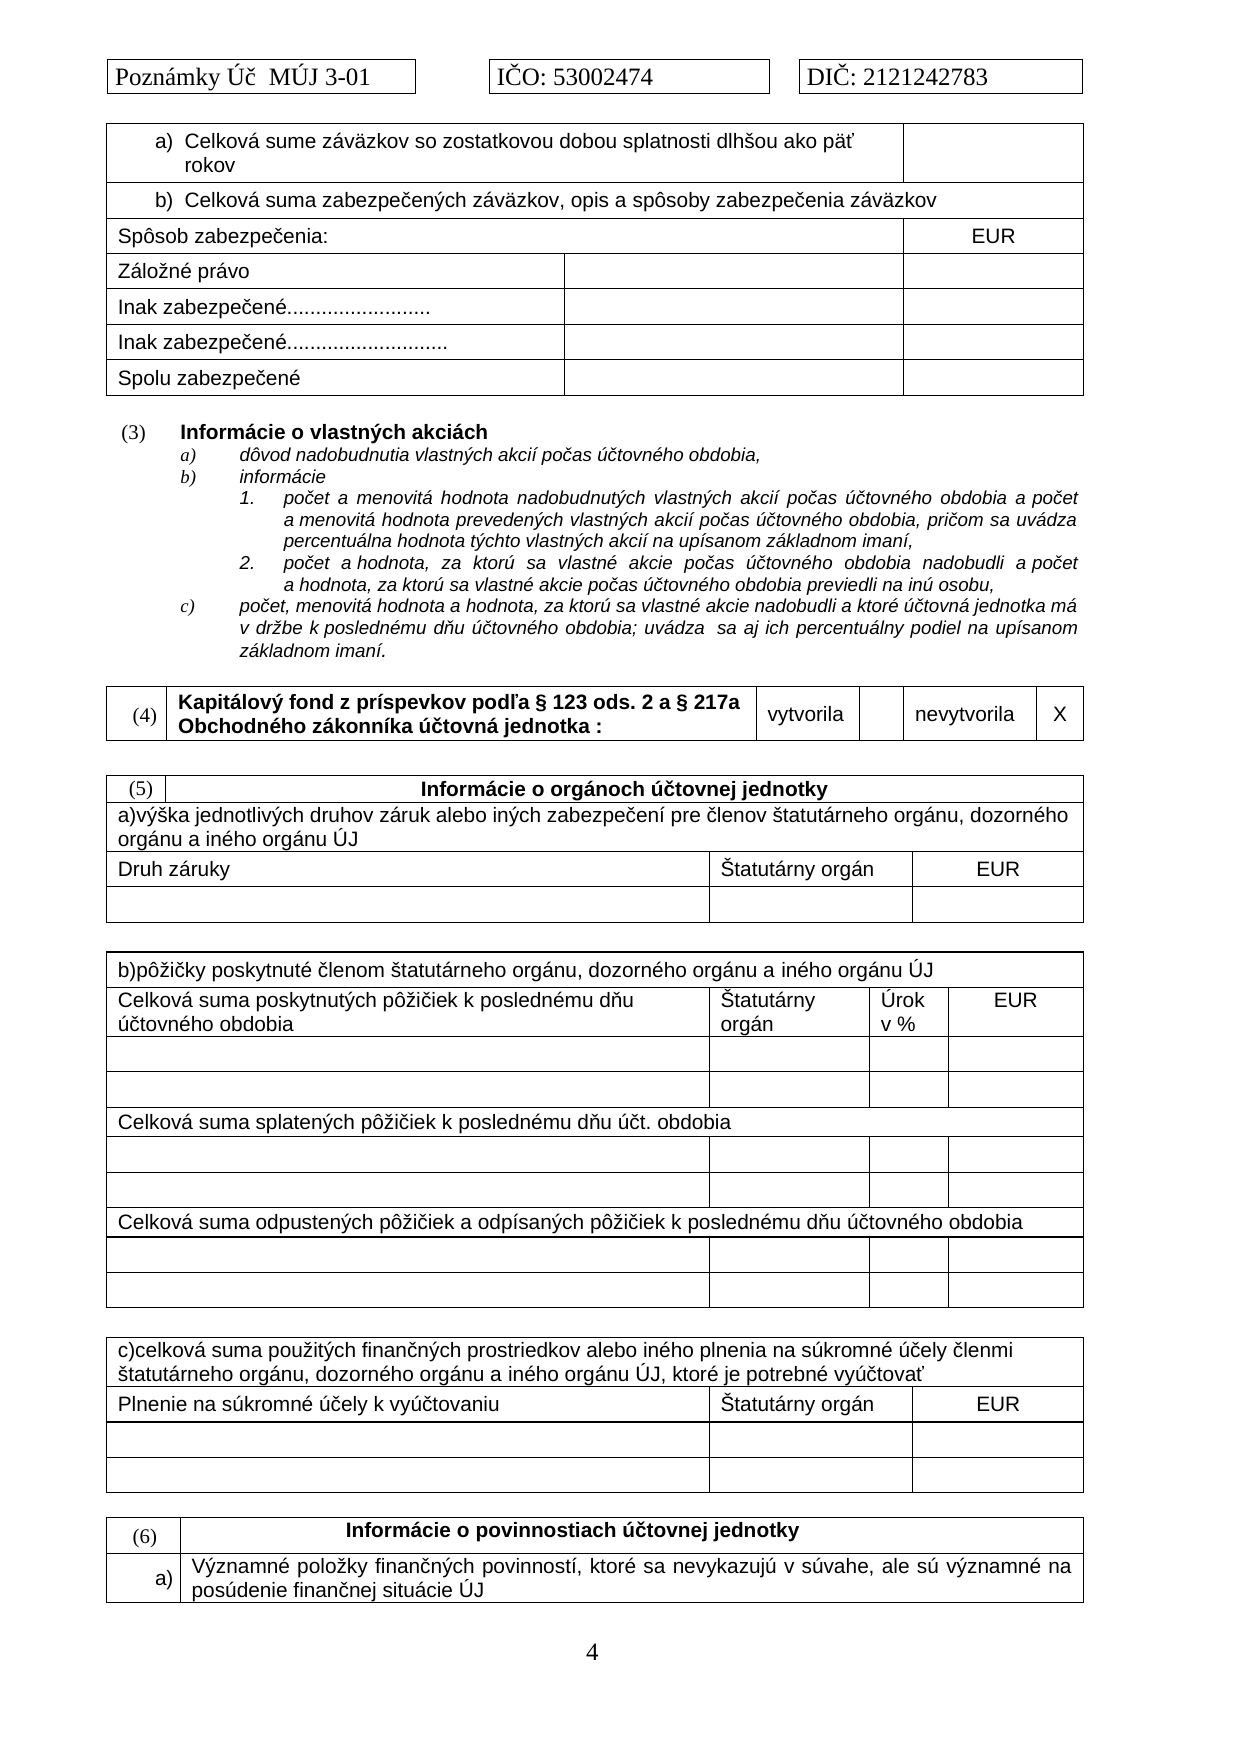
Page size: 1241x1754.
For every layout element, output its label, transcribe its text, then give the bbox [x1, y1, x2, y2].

table_cell [710, 1273, 869, 1307]
table_cell [870, 1173, 948, 1207]
table_cell Úrok v % [870, 988, 948, 1036]
table_cell Významné položky finančných povinností, ktoré sa nevykazujú v súvahe, ale sú významné na posúdenie finančnej situácie ÚJ [181, 1554, 1083, 1602]
table_cell [870, 1072, 948, 1107]
table_cell Štatutárny orgán [710, 988, 869, 1036]
table_cell [710, 887, 912, 922]
table_cell [904, 325, 1083, 359]
table_cell [904, 360, 1083, 394]
table_cell [710, 1037, 869, 1071]
table_cell [710, 1173, 869, 1207]
table_header [107, 776, 165, 802]
table_header [107, 687, 166, 740]
table_header c)celková suma použitých finančných prostriedkov alebo iného plnenia na súkromné účely členmi štatutárneho orgánu, dozorného orgánu a iného orgánu ÚJ, ktoré je potrebné vyúčtovať [107, 1338, 1083, 1386]
table_cell a)výška jednotlivých druhov záruk alebo iných zabezpečení pre členov štatutárneho orgánu, dozorného orgánu a iného orgánu ÚJ [107, 803, 1083, 851]
table_cell Plnenie na súkromné účely k vyúčtovaniu [107, 1387, 709, 1421]
table_cell [870, 1137, 948, 1172]
table_cell [107, 1423, 709, 1457]
table_cell [949, 1072, 1083, 1107]
list informácie [180, 465, 1078, 487]
table_cell [870, 1273, 948, 1307]
table_cell [710, 1238, 869, 1272]
table_cell Celková suma odpustených pôžičiek a odpísaných pôžičiek k poslednému dňu účtovného obdobia [107, 1208, 1083, 1236]
table_cell [949, 1137, 1083, 1172]
table_cell [107, 1037, 709, 1071]
list dôvod nadobudnutia vlastných akcií počas účtovného obdobia, [180, 444, 1078, 465]
table_cell [107, 1238, 709, 1272]
table_cell [710, 1072, 869, 1107]
table_cell [710, 1458, 912, 1492]
table_cell Štatutárny orgán [710, 1387, 912, 1421]
table_header [860, 687, 903, 740]
list počet a menovitá hodnota nadobudnutých vlastných akcií počas účtovného obdobia a počet a menovitá hodnota prevedených vlastných akcií počas účtovného obdobia, pričom sa uvádza percentuálna hodnota týchto vlastných akcií na upísanom základnom imaní, [239, 487, 1078, 552]
table_cell [107, 1137, 709, 1172]
table_cell [904, 124, 1083, 182]
table_cell Štatutárny orgán [710, 852, 912, 886]
table_header [107, 1518, 180, 1553]
table_header Kapitálový fond z príspevkov podľa § 123 ods. 2 a § 217a Obchodného zákonníka účtovná jednotka : [167, 687, 756, 740]
table_cell [710, 1423, 912, 1457]
table_cell [107, 887, 709, 922]
table_cell Spolu zabezpečené [107, 360, 564, 394]
table_header X [1037, 687, 1083, 740]
table_cell [107, 1273, 709, 1307]
table_cell Celková sume záväzkov so zostatkovou dobou splatnosti dlhšou ako päť rokov [107, 124, 903, 182]
table_cell Záložné právo [107, 254, 564, 288]
table_cell [870, 1037, 948, 1071]
table_cell Spôsob zabezpečenia: [107, 219, 903, 253]
table_cell [107, 1072, 709, 1107]
table_cell [949, 1173, 1083, 1207]
table_header vytvorila [757, 687, 859, 740]
table_cell [565, 289, 903, 324]
table_cell [913, 887, 1083, 922]
table_cell Celková suma poskytnutých pôžičiek k poslednému dňu účtovného obdobia [107, 988, 709, 1036]
table_cell [565, 325, 903, 359]
table_cell [107, 1458, 709, 1492]
table_cell EUR [913, 1387, 1083, 1421]
table_cell [904, 254, 1083, 288]
list počet a hodnota, za ktorú sa vlastné akcie počas účtovného obdobia nadobudli a počet a hodnota, za ktorú sa vlastné akcie počas účtovného obdobia previedli na inú osobu, [239, 552, 1078, 595]
table_cell EUR [949, 988, 1083, 1036]
table_cell EUR [913, 852, 1083, 886]
table_cell [565, 254, 903, 288]
table_header Informácie o povinnostiach účtovnej jednotky [181, 1518, 1083, 1553]
table_cell [107, 1554, 180, 1602]
table_cell Inak zabezpečené............................ [107, 325, 564, 359]
table_cell [913, 1458, 1083, 1492]
table_cell [949, 1238, 1083, 1272]
table_cell [565, 360, 903, 394]
table_cell [913, 1423, 1083, 1457]
table_header b)pôžičky poskytnuté členom štatutárneho orgánu, dozorného orgánu a iného orgánu ÚJ [107, 953, 1083, 987]
table_header nevytvorila [904, 687, 1036, 740]
table_cell [949, 1037, 1083, 1071]
table_cell Inak zabezpečené......................... [107, 289, 564, 324]
table_cell [949, 1273, 1083, 1307]
table_cell [107, 1173, 709, 1207]
list počet, menovitá hodnota a hodnota, za ktorú sa vlastné akcie nadobudli a ktoré účtovná jednotka má v držbe k poslednému dňu účtovného obdobia; uvádza sa aj ich percentuálny podiel na upísanom základnom imaní. [180, 595, 1078, 662]
table_header Informácie o orgánoch účtovnej jednotky [166, 776, 1083, 802]
table_cell EUR [904, 219, 1083, 253]
table_cell Druh záruky [107, 852, 709, 886]
table_cell Celková suma splatených pôžičiek k poslednému dňu účt. obdobia [107, 1108, 1083, 1136]
table_cell Celková suma zabezpečených záväzkov, opis a spôsoby zabezpečenia záväzkov [107, 183, 1083, 217]
list Informácie o vlastných akciách [121, 419, 1078, 444]
table_cell [870, 1238, 948, 1272]
table_cell [904, 289, 1083, 324]
table_cell [710, 1137, 869, 1172]
